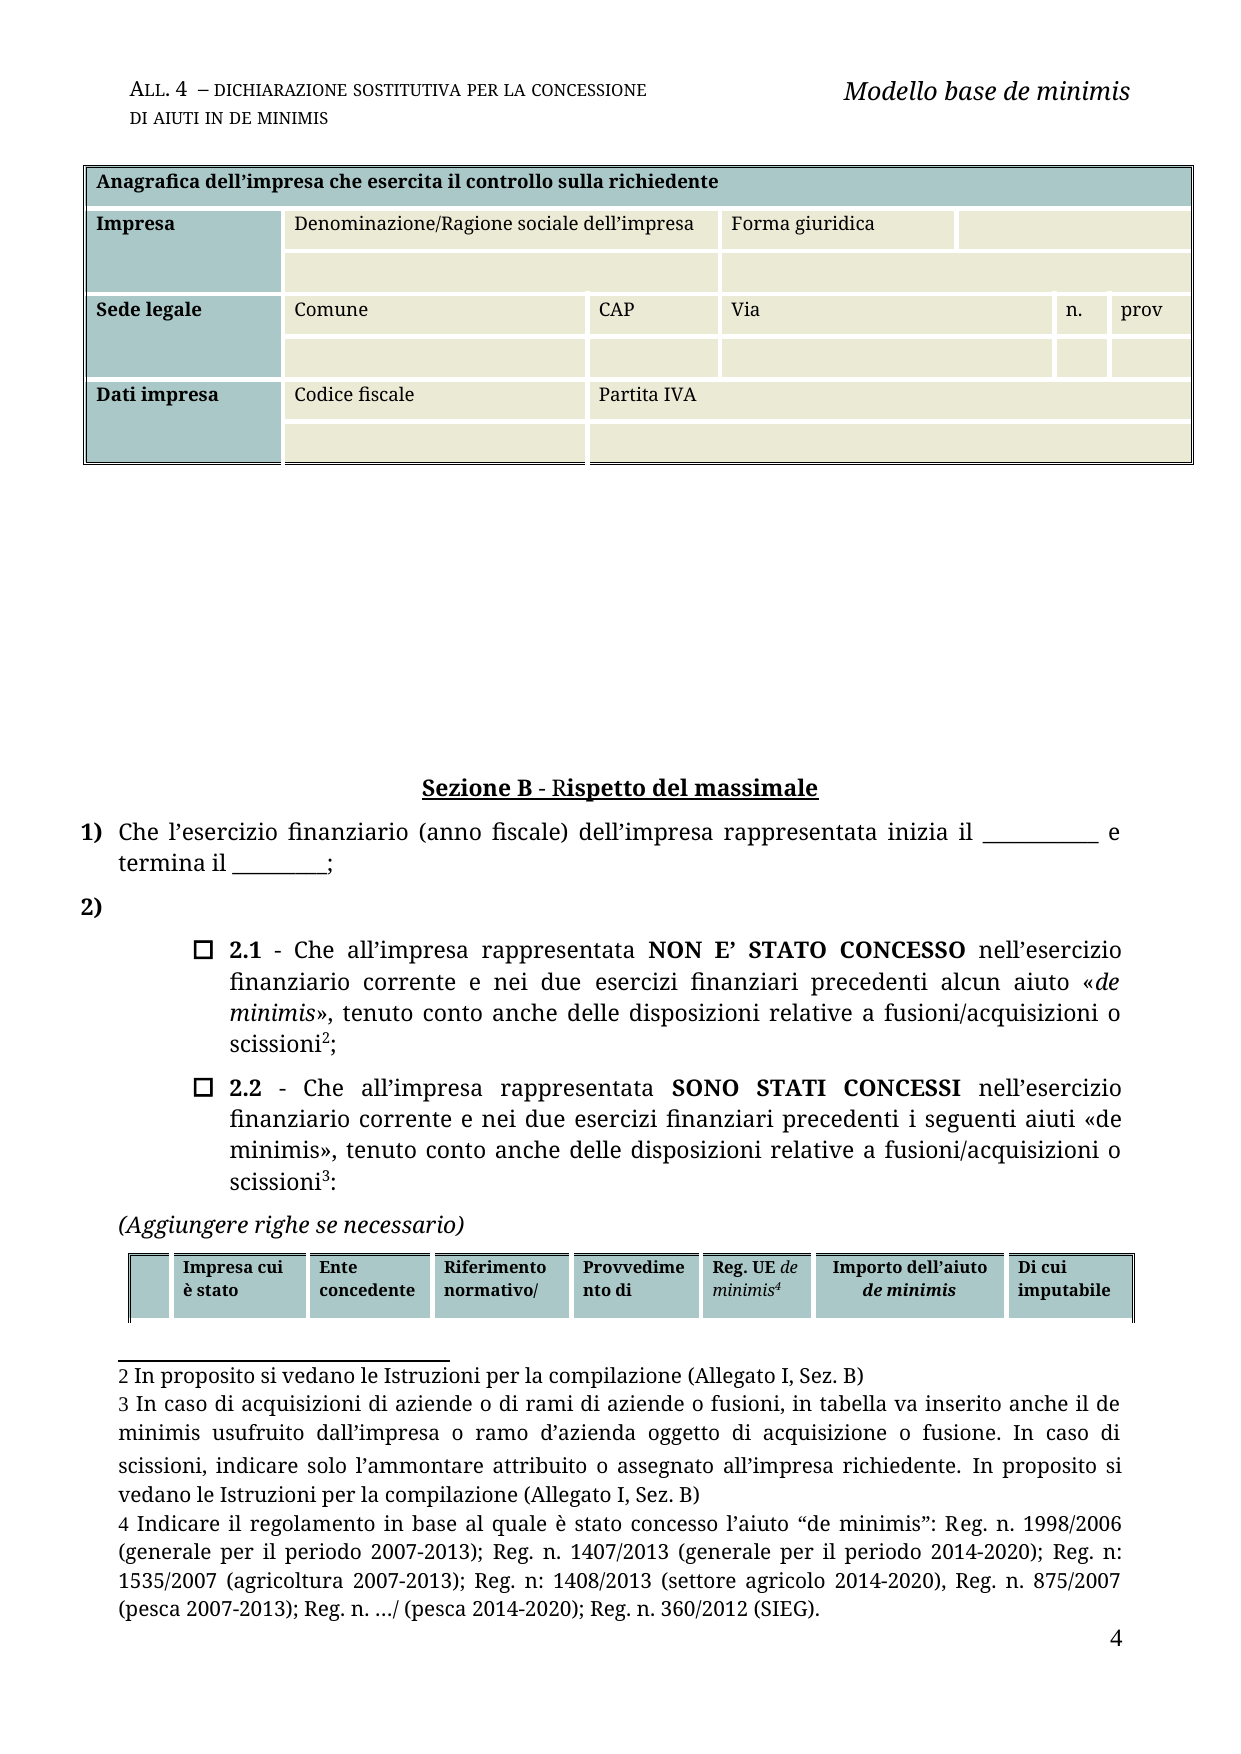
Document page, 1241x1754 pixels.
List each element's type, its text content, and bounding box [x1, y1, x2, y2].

table_cell [722, 253, 1191, 291]
table_cell Denominazione/Ragione sociale dell’impresa [285, 211, 718, 249]
list 2.2 - Che all’impresa rappresentata SONO STATI CONCESSI nell’esercizio finanziario corrente e nei due esercizi finanziari precedenti i seguenti aiuti «de minimis», tenuto conto anche delle disposizioni relative a fusioni/acquisizioni o scissioni: [192, 1072, 1122, 1197]
table_cell Via [722, 296, 1052, 334]
table_header Di cui imputabile [1009, 1256, 1132, 1318]
table_header Importo dell’aiuto de minimis [816, 1256, 1004, 1318]
table_header Impresa cui è stato [174, 1256, 306, 1318]
table_cell [1112, 339, 1191, 377]
table_cell [285, 253, 718, 291]
table_cell n. [1057, 296, 1107, 334]
table_cell Partita IVA [590, 382, 1191, 419]
list Che l’esercizio finanziario (anno fiscale) dell’impresa rappresentata inizia il ___________ e termina il _________; [118, 815, 1122, 878]
table_cell Impresa [87, 211, 281, 291]
table_cell Dati impresa [87, 382, 281, 462]
table_cell [722, 339, 1052, 377]
table_header Ente concedente [310, 1256, 430, 1318]
table_cell Sede legale [87, 296, 281, 377]
table_cell [285, 339, 585, 377]
table_cell [590, 339, 718, 377]
text Sezione B - Rispetto del massimale [118, 772, 1122, 803]
table_cell Forma giuridica [722, 211, 954, 249]
list In proposito si vedano le Istruzioni per la compilazione (Allegato I, Sez. B) [118, 1361, 1122, 1389]
table_header Reg. UE de minimis [703, 1256, 811, 1318]
table_cell Comune [285, 296, 585, 334]
table_cell [1057, 339, 1107, 377]
table_header Riferimento normativo/ [435, 1256, 569, 1318]
table_cell [590, 424, 1191, 462]
table_cell CAP [590, 296, 718, 334]
table_header Provvedimento di [574, 1256, 699, 1318]
table_header [131, 1256, 169, 1318]
list In caso di acquisizioni di aziende o di rami di aziende o fusioni, in tabella va inserito anche il de minimis usufruito dall’impresa o ramo d’azienda oggetto di acquisizione o fusione. In caso di scissioni, indicare solo l’ammontare attribuito o assegnato all’impresa richiedente. In proposito si vedano le Istruzioni per la compilazione (Allegato I, Sez. B) [118, 1389, 1122, 1509]
table_header Anagrafica dell’impresa che esercita il controllo sulla richiedente [87, 168, 1191, 206]
table_cell [285, 424, 585, 462]
list 2.1 - Che all’impresa rappresentata NON E’ STATO CONCESSO nell’esercizio finanziario corrente e nei due esercizi finanziari precedenti alcun aiuto «de minimis», tenuto conto anche delle disposizioni relative a fusioni/acquisizioni o scissioni; [192, 934, 1122, 1059]
table_cell prov [1112, 296, 1191, 334]
text (Aggiungere righe se necessario) [118, 1209, 1122, 1240]
table_cell Codice fiscale [285, 382, 585, 419]
table_cell [959, 211, 1191, 249]
